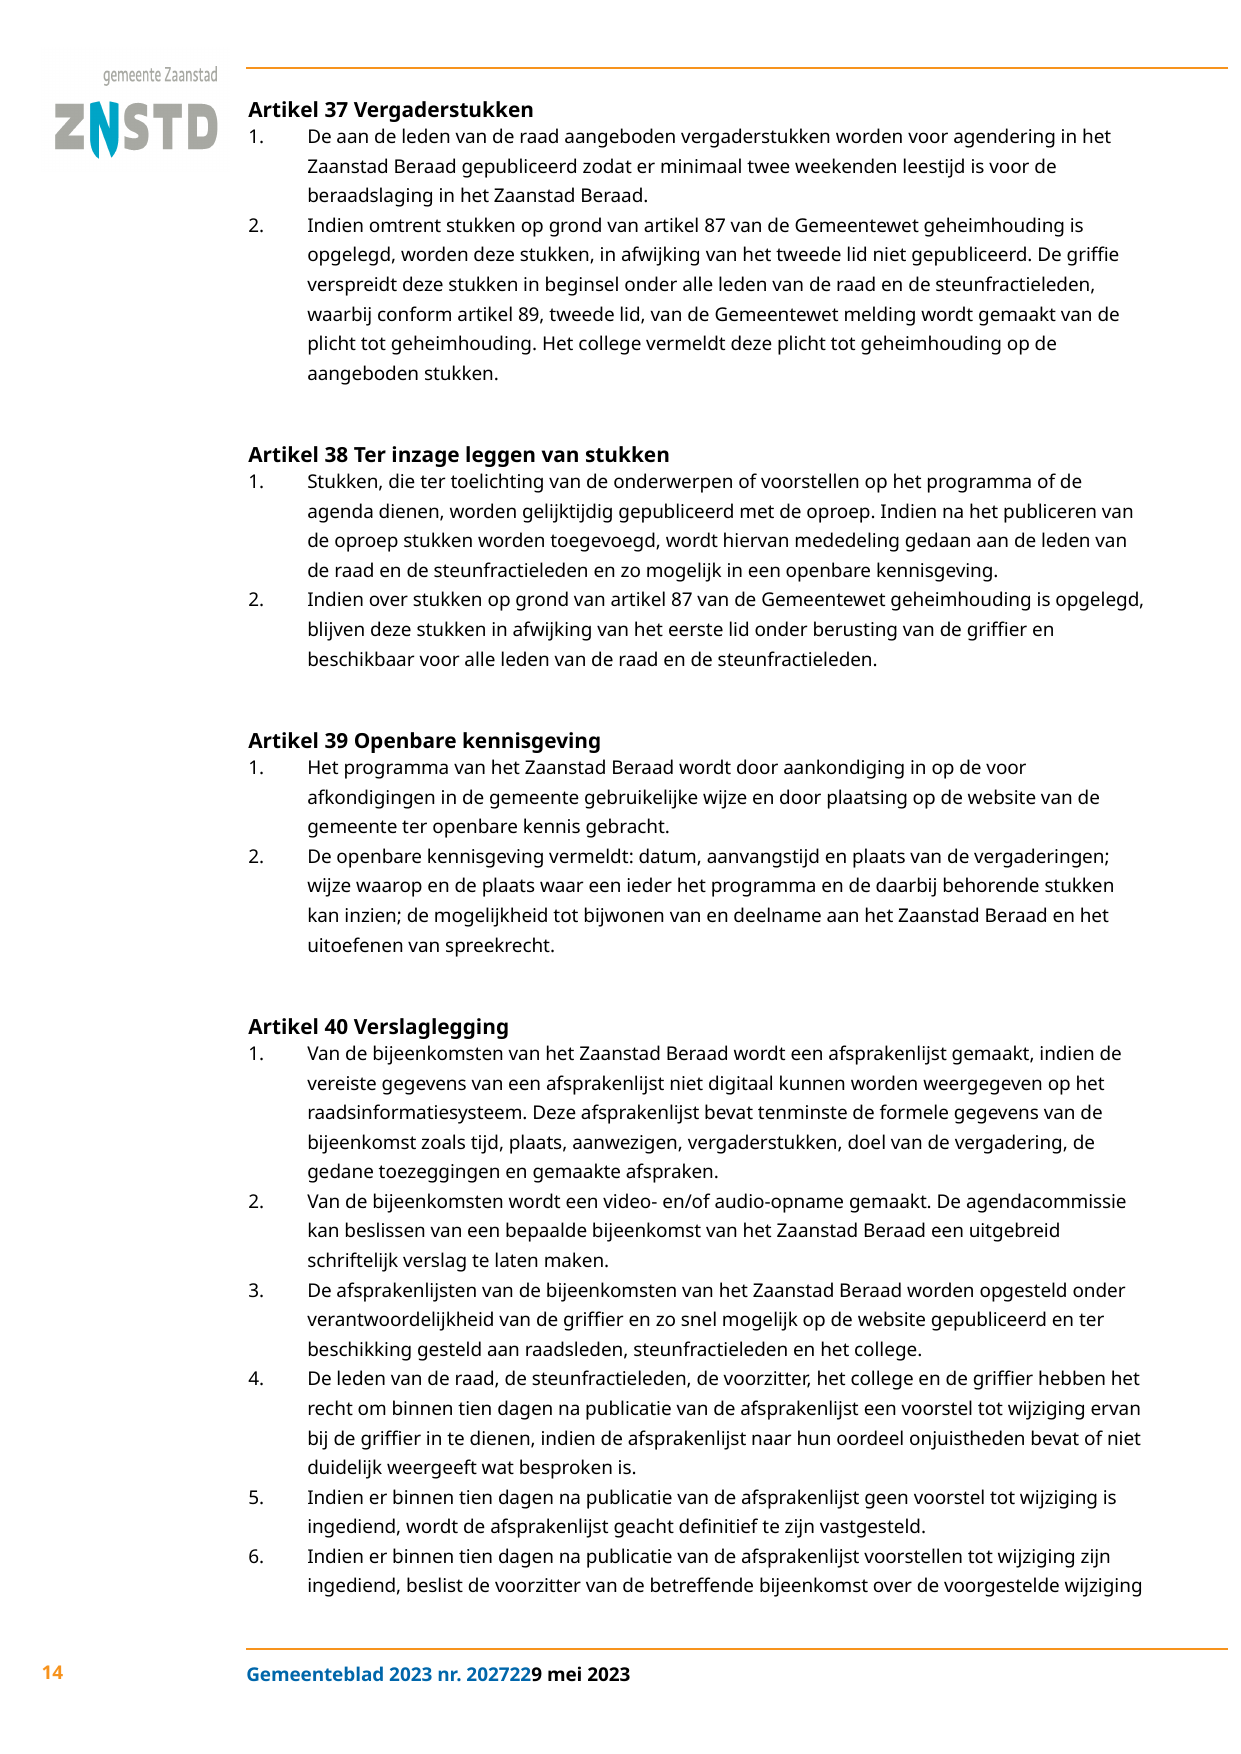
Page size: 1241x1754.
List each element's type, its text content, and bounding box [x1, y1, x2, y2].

list Indien omtrent stukken op grond van artikel 87 van de Gemeentewet geheimhouding is opgelegd, worden deze stukken, in afwijking van het tweede lid niet gepubliceerd. De griffie verspreidt deze stukken in beginsel onder alle leden van de raad en de steunfractieleden, waarbij conform artikel 89, tweede lid, van de Gemeentewet melding wordt gemaakt van de plicht tot geheimhouding. Het college vermeldt deze plicht tot geheimhouding op de aangeboden stukken. [248, 212, 1152, 386]
text Artikel 40 Verslaglegging [248, 1012, 1152, 1040]
text Artikel 37 Vergaderstukken [248, 95, 1152, 123]
list Het programma van het Zaanstad Beraad wordt door aankondiging in op de voor afkondigingen in de gemeente gebruikelijke wijze en door plaatsing op de website van de gemeente ter openbare kennis gebracht. [248, 754, 1152, 839]
list Indien over stukken op grond van artikel 87 van de Gemeentewet geheimhouding is opgelegd, blijven deze stukken in afwijking van het eerste lid onder berusting van de griffier en beschikbaar voor alle leden van de raad en de steunfractieleden. [248, 587, 1152, 672]
text Artikel 39 Openbare kennisgeving [248, 726, 1152, 754]
list Indien er binnen tien dagen na publicatie van de afsprakenlijst geen voorstel tot wijziging is ingediend, wordt de afsprakenlijst geacht definitief te zijn vastgesteld. [248, 1484, 1152, 1539]
picture [41, 47, 231, 172]
list Indien er binnen tien dagen na publicatie van de afsprakenlijst voorstellen tot wijziging zijn ingediend, beslist de voorzitter van de betreffende bijeenkomst over de voorgestelde wijziging [248, 1543, 1152, 1598]
list De openbare kennisgeving vermeldt: datum, aanvangstijd en plaats van de vergaderingen; wijze waarop en de plaats waar een ieder het programma en de daarbij behorende stukken kan inzien; de mogelijkheid tot bijwonen van en deelname aan het Zaanstad Beraad en het uitoefenen van spreekrecht. [248, 843, 1152, 957]
list Van de bijeenkomsten van het Zaanstad Beraad wordt een afsprakenlijst gemaakt, indien de vereiste gegevens van een afsprakenlijst niet digitaal kunnen worden weergegeven op het raadsinformatiesysteem. Deze afsprakenlijst bevat tenminste de formele gegevens van de bijeenkomst zoals tijd, plaats, aanwezigen, vergaderstukken, doel van de vergadering, de gedane toezeggingen en gemaakte afspraken. [248, 1040, 1152, 1184]
list De leden van de raad, de steunfractieleden, de voorzitter, het college en de griffier hebben het recht om binnen tien dagen na publicatie van de afsprakenlijst een voorstel tot wijziging ervan bij de griffier in te dienen, indien de afsprakenlijst naar hun oordeel onjuistheden bevat of niet duidelijk weergeeft wat besproken is. [248, 1366, 1152, 1480]
list Van de bijeenkomsten wordt een video- en/of audio-opname gemaakt. De agendacommissie kan beslissen van een bepaalde bijeenkomst van het Zaanstad Beraad een uitgebreid schriftelijk verslag te laten maken. [248, 1188, 1152, 1273]
list De aan de leden van de raad aangeboden vergaderstukken worden voor agendering in het Zaanstad Beraad gepubliceerd zodat er minimaal twee weekenden leestijd is voor de beraadslaging in het Zaanstad Beraad. [248, 123, 1152, 208]
list Stukken, die ter toelichting van de onderwerpen of voorstellen op het programma of de agenda dienen, worden gelijktijdig gepubliceerd met de oproep. Indien na het publiceren van de oproep stukken worden toegevoegd, wordt hiervan mededeling gedaan aan de leden van de raad en de steunfractieleden en zo mogelijk in een openbare kennisgeving. [248, 468, 1152, 583]
text Artikel 38 Ter inzage leggen van stukken [248, 440, 1152, 468]
list De afsprakenlijsten van de bijeenkomsten van het Zaanstad Beraad worden opgesteld onder verantwoordelijkheid van de griffier en zo snel mogelijk op de website gepubliceerd en ter beschikking gesteld aan raadsleden, steunfractieleden en het college. [248, 1277, 1152, 1362]
